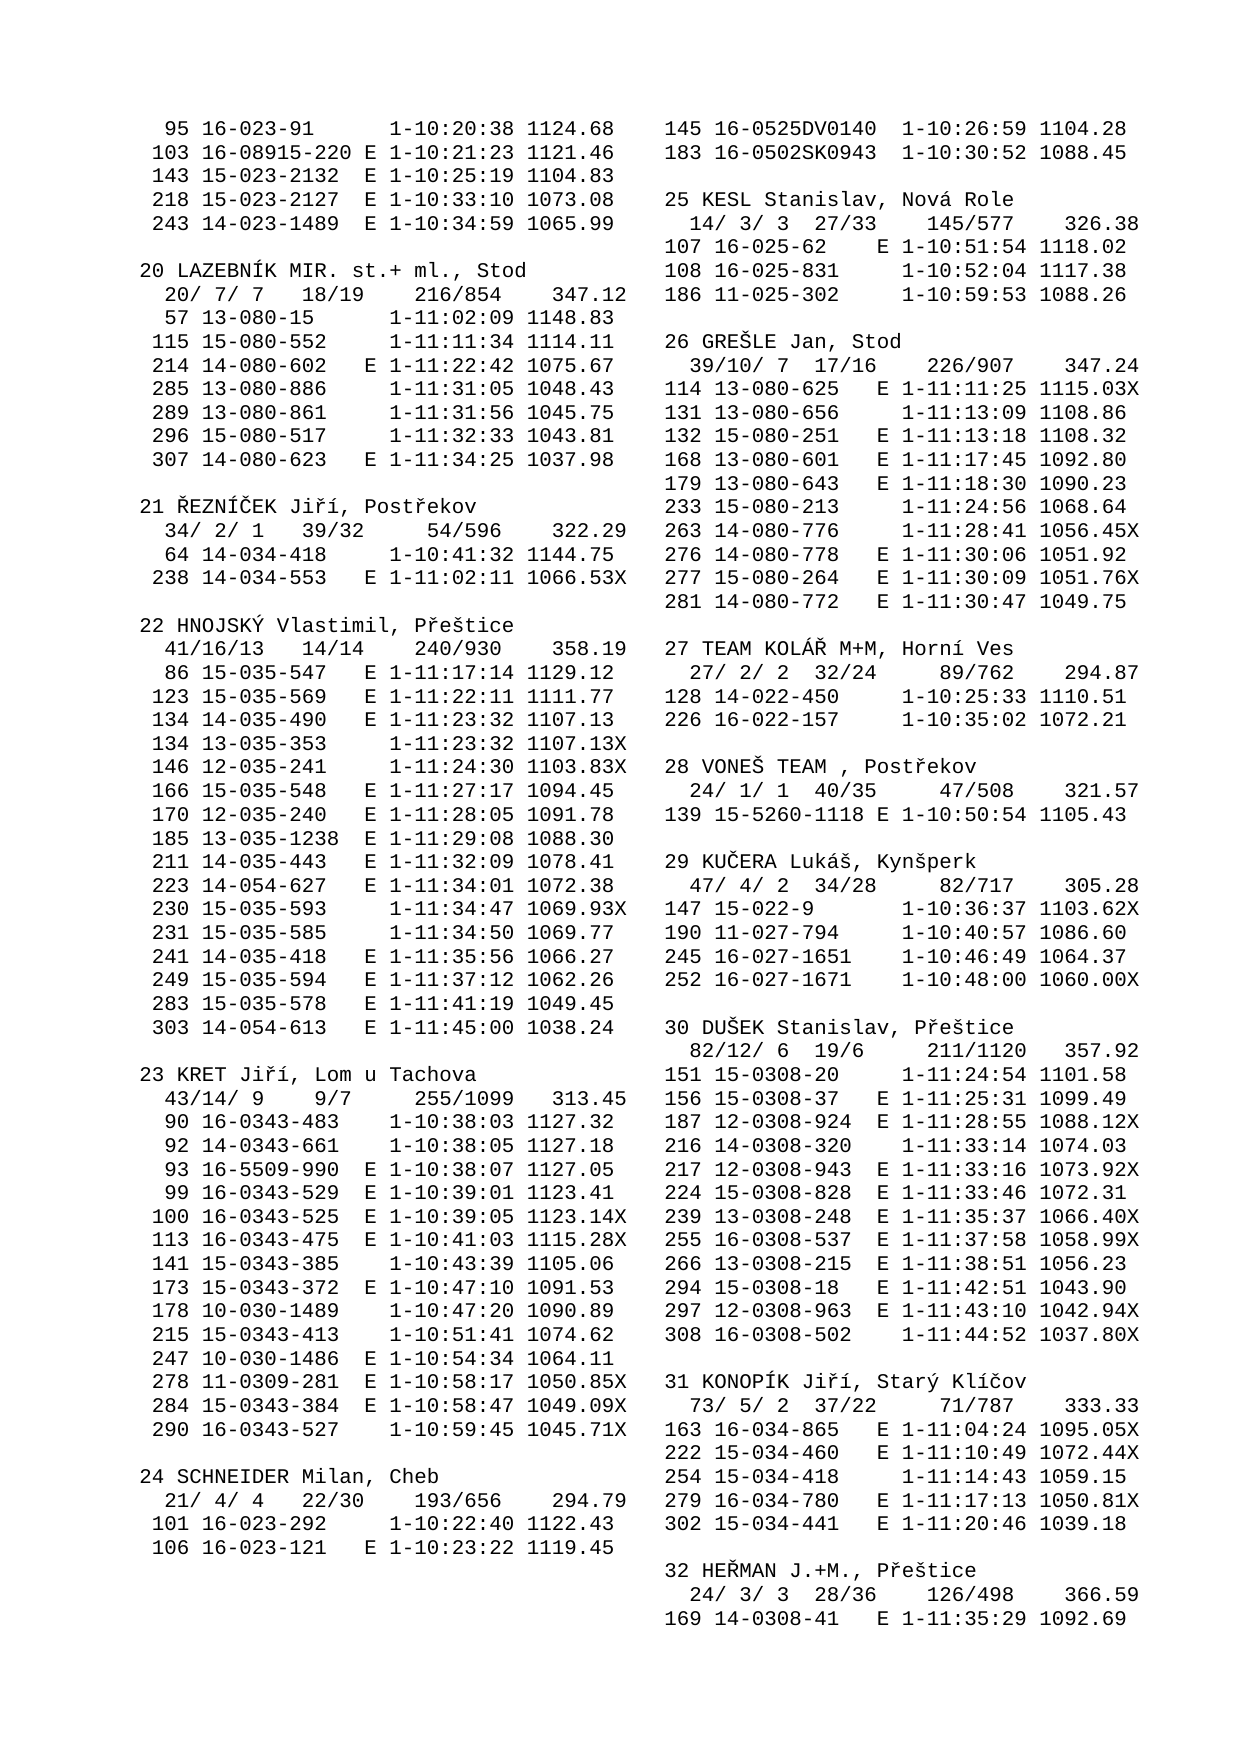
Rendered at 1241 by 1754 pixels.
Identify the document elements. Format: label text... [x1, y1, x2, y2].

text 24 SCHNEIDER Milan, Cheb 254 15-034-418 1-11:14:43 1059.15 [102, 1466, 1146, 1489]
text 218 15-023-2127 E 1-10:33:10 1073.08 25 KESL Stanislav, Nová Role [102, 189, 1146, 213]
text 134 13-035-353 1-11:23:32 1107.13X [102, 733, 1146, 757]
text 100 16-0343-525 E 1-10:39:05 1123.14X 239 13-0308-248 E 1-11:35:37 1066.40X [102, 1206, 1146, 1229]
text 185 13-035-1238 E 1-11:29:08 1088.30 [102, 827, 1146, 851]
text 285 13-080-886 1-11:31:05 1048.43 114 13-080-625 E 1-11:11:25 1115.03X [102, 378, 1146, 402]
text 64 14-034-418 1-10:41:32 1144.75 276 14-080-778 E 1-11:30:06 1051.92 [102, 544, 1146, 567]
text 134 14-035-490 E 1-11:23:32 1107.13 226 16-022-157 1-10:35:02 1072.21 [102, 709, 1146, 733]
text 22 HNOJSKÝ Vlastimil, Přeštice [102, 615, 1146, 638]
text 178 10-030-1489 1-10:47:20 1090.89 297 12-0308-963 E 1-11:43:10 1042.94X [102, 1300, 1146, 1324]
text 20/ 7/ 7 18/19 216/854 347.12 186 11-025-302 1-10:59:53 1088.26 [102, 284, 1146, 307]
text 141 15-0343-385 1-10:43:39 1105.06 266 13-0308-215 E 1-11:38:51 1056.23 [102, 1253, 1146, 1277]
text 20 LAZEBNÍK MIR. st.+ ml., Stod 108 16-025-831 1-10:52:04 1117.38 [102, 260, 1146, 284]
text 146 12-035-241 1-11:24:30 1103.83X 28 VONEŠ TEAM , Postřekov [102, 757, 1146, 780]
text 170 12-035-240 E 1-11:28:05 1091.78 139 15-5260-1118 E 1-10:50:54 1105.43 [102, 804, 1146, 827]
text 179 13-080-643 E 1-11:18:30 1090.23 [102, 473, 1146, 496]
text 143 15-023-2132 E 1-10:25:19 1104.83 [102, 165, 1146, 189]
text 231 15-035-585 1-11:34:50 1069.77 190 11-027-794 1-10:40:57 1086.60 [102, 922, 1146, 946]
text 215 15-0343-413 1-10:51:41 1074.62 308 16-0308-502 1-11:44:52 1037.80X [102, 1324, 1146, 1348]
text 169 14-0308-41 E 1-11:35:29 1092.69 [102, 1608, 1146, 1631]
text 99 16-0343-529 E 1-10:39:01 1123.41 224 15-0308-828 E 1-11:33:46 1072.31 [102, 1182, 1146, 1206]
text 21/ 4/ 4 22/30 193/656 294.79 279 16-034-780 E 1-11:17:13 1050.81X [102, 1489, 1146, 1513]
text 21 ŘEZNÍČEK Jiří, Postřekov 233 15-080-213 1-11:24:56 1068.64 [102, 496, 1146, 520]
text 230 15-035-593 1-11:34:47 1069.93X 147 15-022-9 1-10:36:37 1103.62X [102, 898, 1146, 922]
text 289 13-080-861 1-11:31:56 1045.75 131 13-080-656 1-11:13:09 1108.86 [102, 402, 1146, 426]
text 93 16-5509-990 E 1-10:38:07 1127.05 217 12-0308-943 E 1-11:33:16 1073.92X [102, 1158, 1146, 1182]
text 123 15-035-569 E 1-11:22:11 1111.77 128 14-022-450 1-10:25:33 1110.51 [102, 686, 1146, 709]
text 222 15-034-460 E 1-11:10:49 1072.44X [102, 1442, 1146, 1466]
text 23 KRET Jiří, Lom u Tachova 151 15-0308-20 1-11:24:54 1101.58 [102, 1064, 1146, 1088]
text 211 14-035-443 E 1-11:32:09 1078.41 29 KUČERA Lukáš, Kynšperk [102, 851, 1146, 875]
text 43/14/ 9 9/7 255/1099 313.45 156 15-0308-37 E 1-11:25:31 1099.49 [102, 1088, 1146, 1111]
text 41/16/13 14/14 240/930 358.19 27 TEAM KOLÁŘ M+M, Horní Ves [102, 638, 1146, 662]
text 95 16-023-91 1-10:20:38 1124.68 145 16-0525DV0140 1-10:26:59 1104.28 [102, 118, 1146, 142]
text 296 15-080-517 1-11:32:33 1043.81 132 15-080-251 E 1-11:13:18 1108.32 [102, 426, 1146, 449]
text 34/ 2/ 1 39/32 54/596 322.29 263 14-080-776 1-11:28:41 1056.45X [102, 520, 1146, 544]
text 92 14-0343-661 1-10:38:05 1127.18 216 14-0308-320 1-11:33:14 1074.03 [102, 1135, 1146, 1158]
text 214 14-080-602 E 1-11:22:42 1075.67 39/10/ 7 17/16 226/907 347.24 [102, 354, 1146, 378]
text 82/12/ 6 19/6 211/1120 357.92 [102, 1040, 1146, 1064]
text 283 15-035-578 E 1-11:41:19 1049.45 [102, 993, 1146, 1017]
text 173 15-0343-372 E 1-10:47:10 1091.53 294 15-0308-18 E 1-11:42:51 1043.90 [102, 1277, 1146, 1300]
text 107 16-025-62 E 1-10:51:54 1118.02 [102, 236, 1146, 260]
text 303 14-054-613 E 1-11:45:00 1038.24 30 DUŠEK Stanislav, Přeštice [102, 1017, 1146, 1040]
text 249 15-035-594 E 1-11:37:12 1062.26 252 16-027-1671 1-10:48:00 1060.00X [102, 969, 1146, 993]
text 290 16-0343-527 1-10:59:45 1045.71X 163 16-034-865 E 1-11:04:24 1095.05X [102, 1419, 1146, 1442]
text 223 14-054-627 E 1-11:34:01 1072.38 47/ 4/ 2 34/28 82/717 305.28 [102, 875, 1146, 898]
text 243 14-023-1489 E 1-10:34:59 1065.99 14/ 3/ 3 27/33 145/577 326.38 [102, 213, 1146, 236]
text 241 14-035-418 E 1-11:35:56 1066.27 245 16-027-1651 1-10:46:49 1064.37 [102, 946, 1146, 969]
text 86 15-035-547 E 1-11:17:14 1129.12 27/ 2/ 2 32/24 89/762 294.87 [102, 662, 1146, 686]
text 166 15-035-548 E 1-11:27:17 1094.45 24/ 1/ 1 40/35 47/508 321.57 [102, 780, 1146, 804]
text 115 15-080-552 1-11:11:34 1114.11 26 GREŠLE Jan, Stod [102, 331, 1146, 354]
text 90 16-0343-483 1-10:38:03 1127.32 187 12-0308-924 E 1-11:28:55 1088.12X [102, 1111, 1146, 1135]
text 284 15-0343-384 E 1-10:58:47 1049.09X 73/ 5/ 2 37/22 71/787 333.33 [102, 1395, 1146, 1419]
text 32 HEŘMAN J.+M., Přeštice [102, 1561, 1146, 1584]
text 57 13-080-15 1-11:02:09 1148.83 [102, 307, 1146, 331]
text 113 16-0343-475 E 1-10:41:03 1115.28X 255 16-0308-537 E 1-11:37:58 1058.99X [102, 1229, 1146, 1253]
text 238 14-034-553 E 1-11:02:11 1066.53X 277 15-080-264 E 1-11:30:09 1051.76X [102, 567, 1146, 591]
text 281 14-080-772 E 1-11:30:47 1049.75 [102, 591, 1146, 615]
text 103 16-08915-220 E 1-10:21:23 1121.46 183 16-0502SK0943 1-10:30:52 1088.45 [102, 142, 1146, 165]
text 278 11-0309-281 E 1-10:58:17 1050.85X 31 KONOPÍK Jiří, Starý Klíčov [102, 1371, 1146, 1395]
text 307 14-080-623 E 1-11:34:25 1037.98 168 13-080-601 E 1-11:17:45 1092.80 [102, 449, 1146, 473]
text 247 10-030-1486 E 1-10:54:34 1064.11 [102, 1348, 1146, 1371]
text 106 16-023-121 E 1-10:23:22 1119.45 [102, 1537, 1146, 1561]
text 24/ 3/ 3 28/36 126/498 366.59 [102, 1584, 1146, 1608]
text 101 16-023-292 1-10:22:40 1122.43 302 15-034-441 E 1-11:20:46 1039.18 [102, 1513, 1146, 1537]
